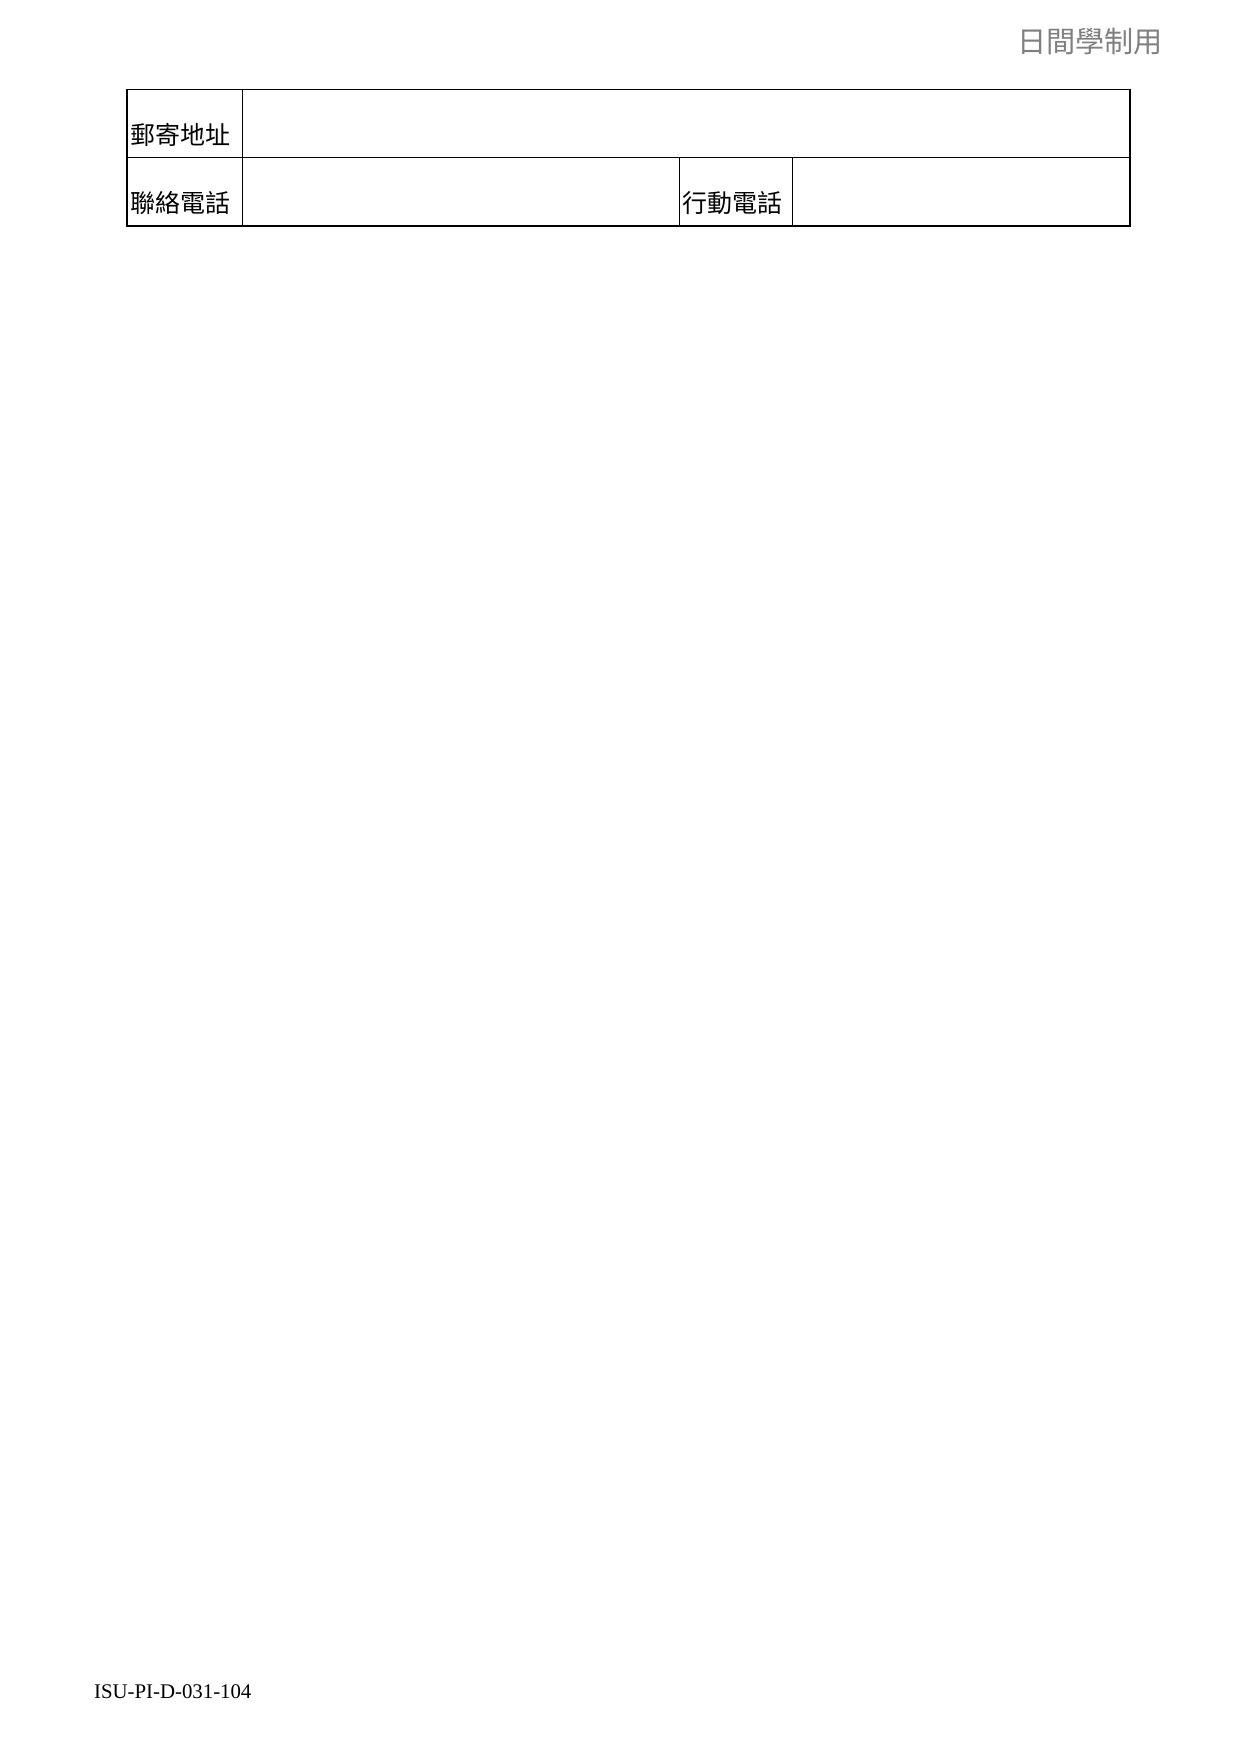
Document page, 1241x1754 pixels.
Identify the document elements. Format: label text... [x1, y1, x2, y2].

table_cell 行動電話 [680, 158, 792, 224]
table_cell 聯絡電話 [128, 158, 242, 224]
table_cell 郵寄地址 [128, 90, 242, 157]
table_cell [243, 158, 679, 224]
table_cell [793, 158, 1129, 224]
table_cell [243, 90, 1129, 157]
